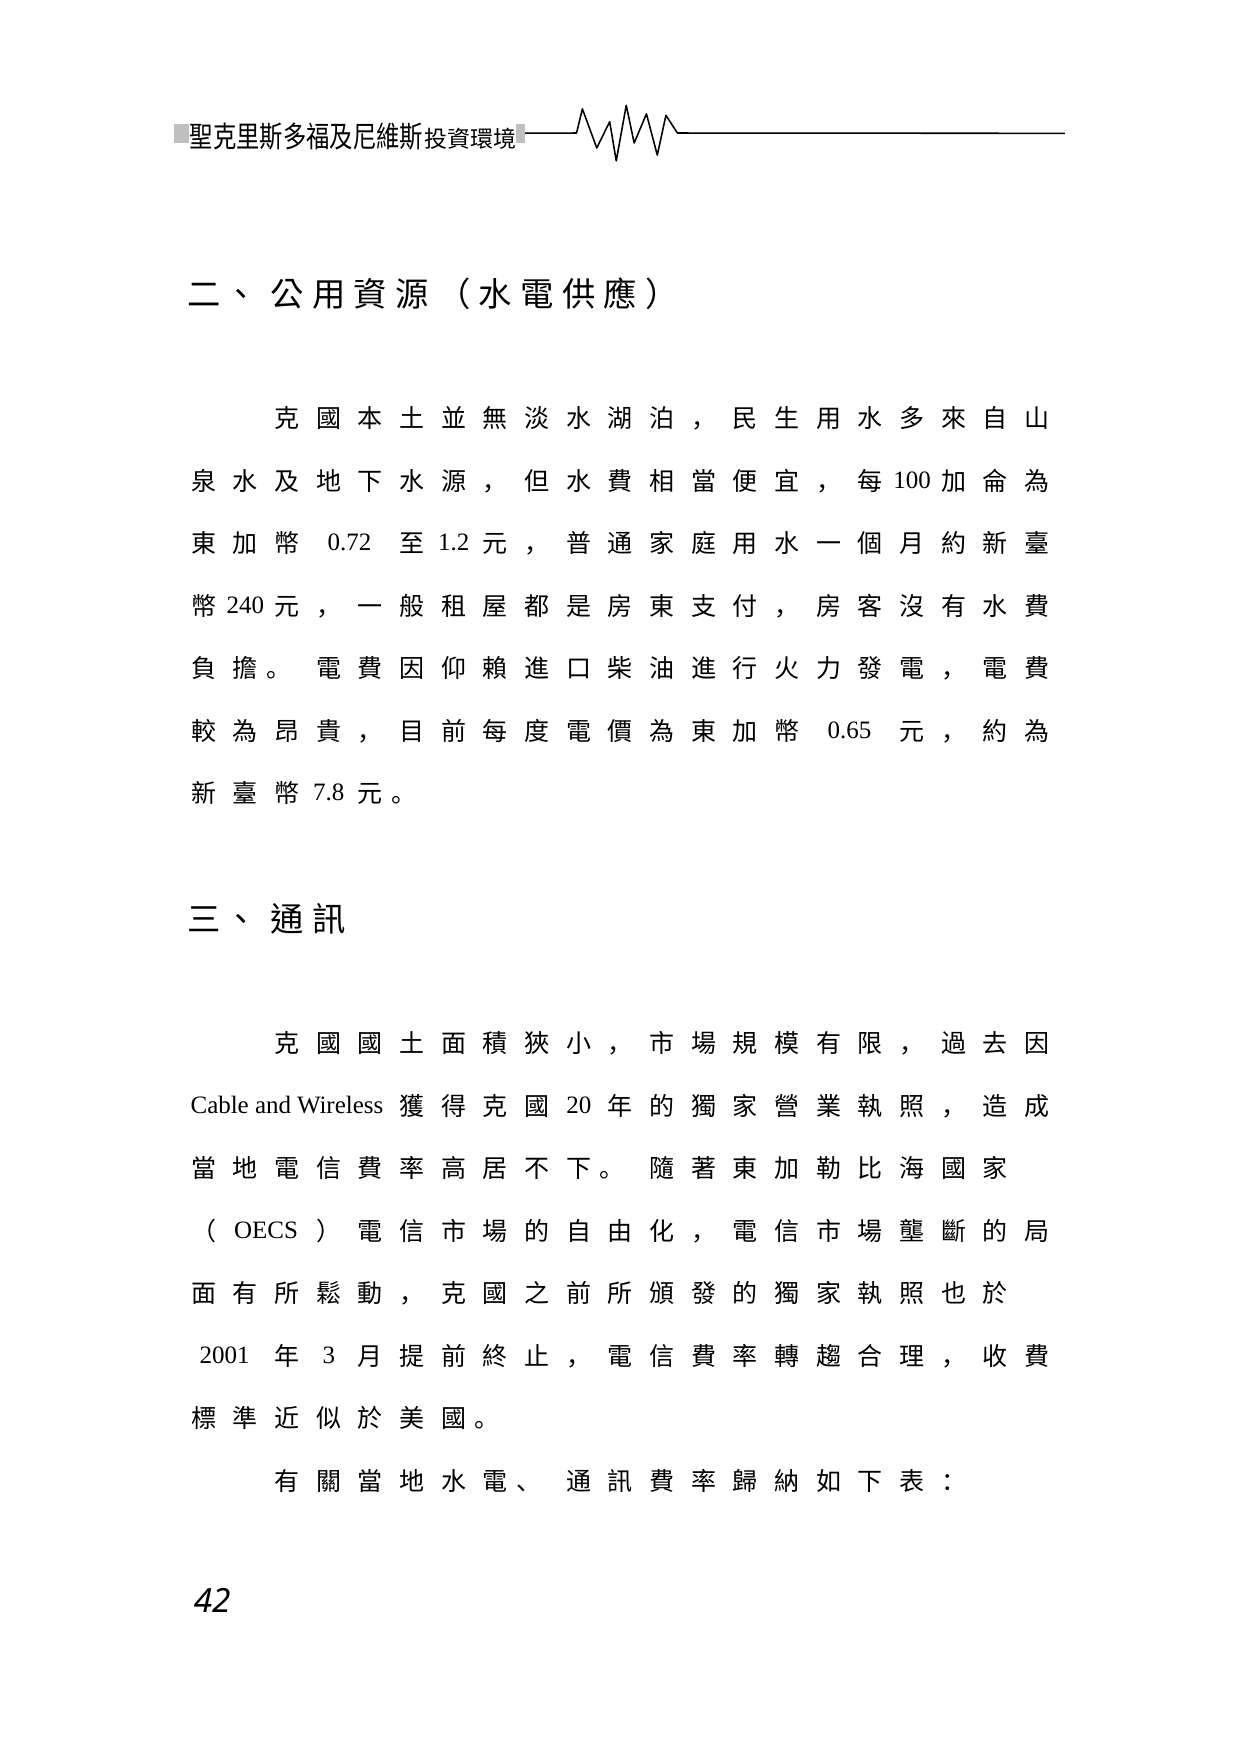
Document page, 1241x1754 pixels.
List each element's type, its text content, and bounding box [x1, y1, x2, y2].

text 克國本土並無淡水湖泊，民生用水多來自山泉水及地下水源，但水費相當便宜，每100加侖為東加幣0.72至1.2元，普通家庭用水一個月約新臺幣240元，一般租屋都是房東支付，房客沒有水費負擔。電費因仰賴進口柴油進行火力發電，電費較為昂貴，目前每度電價為東加幣0.65元，約為新臺幣7.8元。 [183, 375, 1058, 813]
text 三、通訊 [183, 875, 1058, 938]
text 有關當地水電、通訊費率歸納如下表： [183, 1438, 1058, 1500]
text 二、公用資源（水電供應） [183, 250, 1058, 313]
text 克國國土面積狹小，市場規模有限，過去因Cable and Wireless獲得克國20年的獨家營業執照，造成當地電信費率高居不下。隨著東加勒比海國家（OECS）電信市場的自由化，電信市場壟斷的局面有所鬆動，克國之前所頒發的獨家執照也於2001年3月提前終止，電信費率轉趨合理，收費標準近似於美國。 [183, 1000, 1058, 1438]
